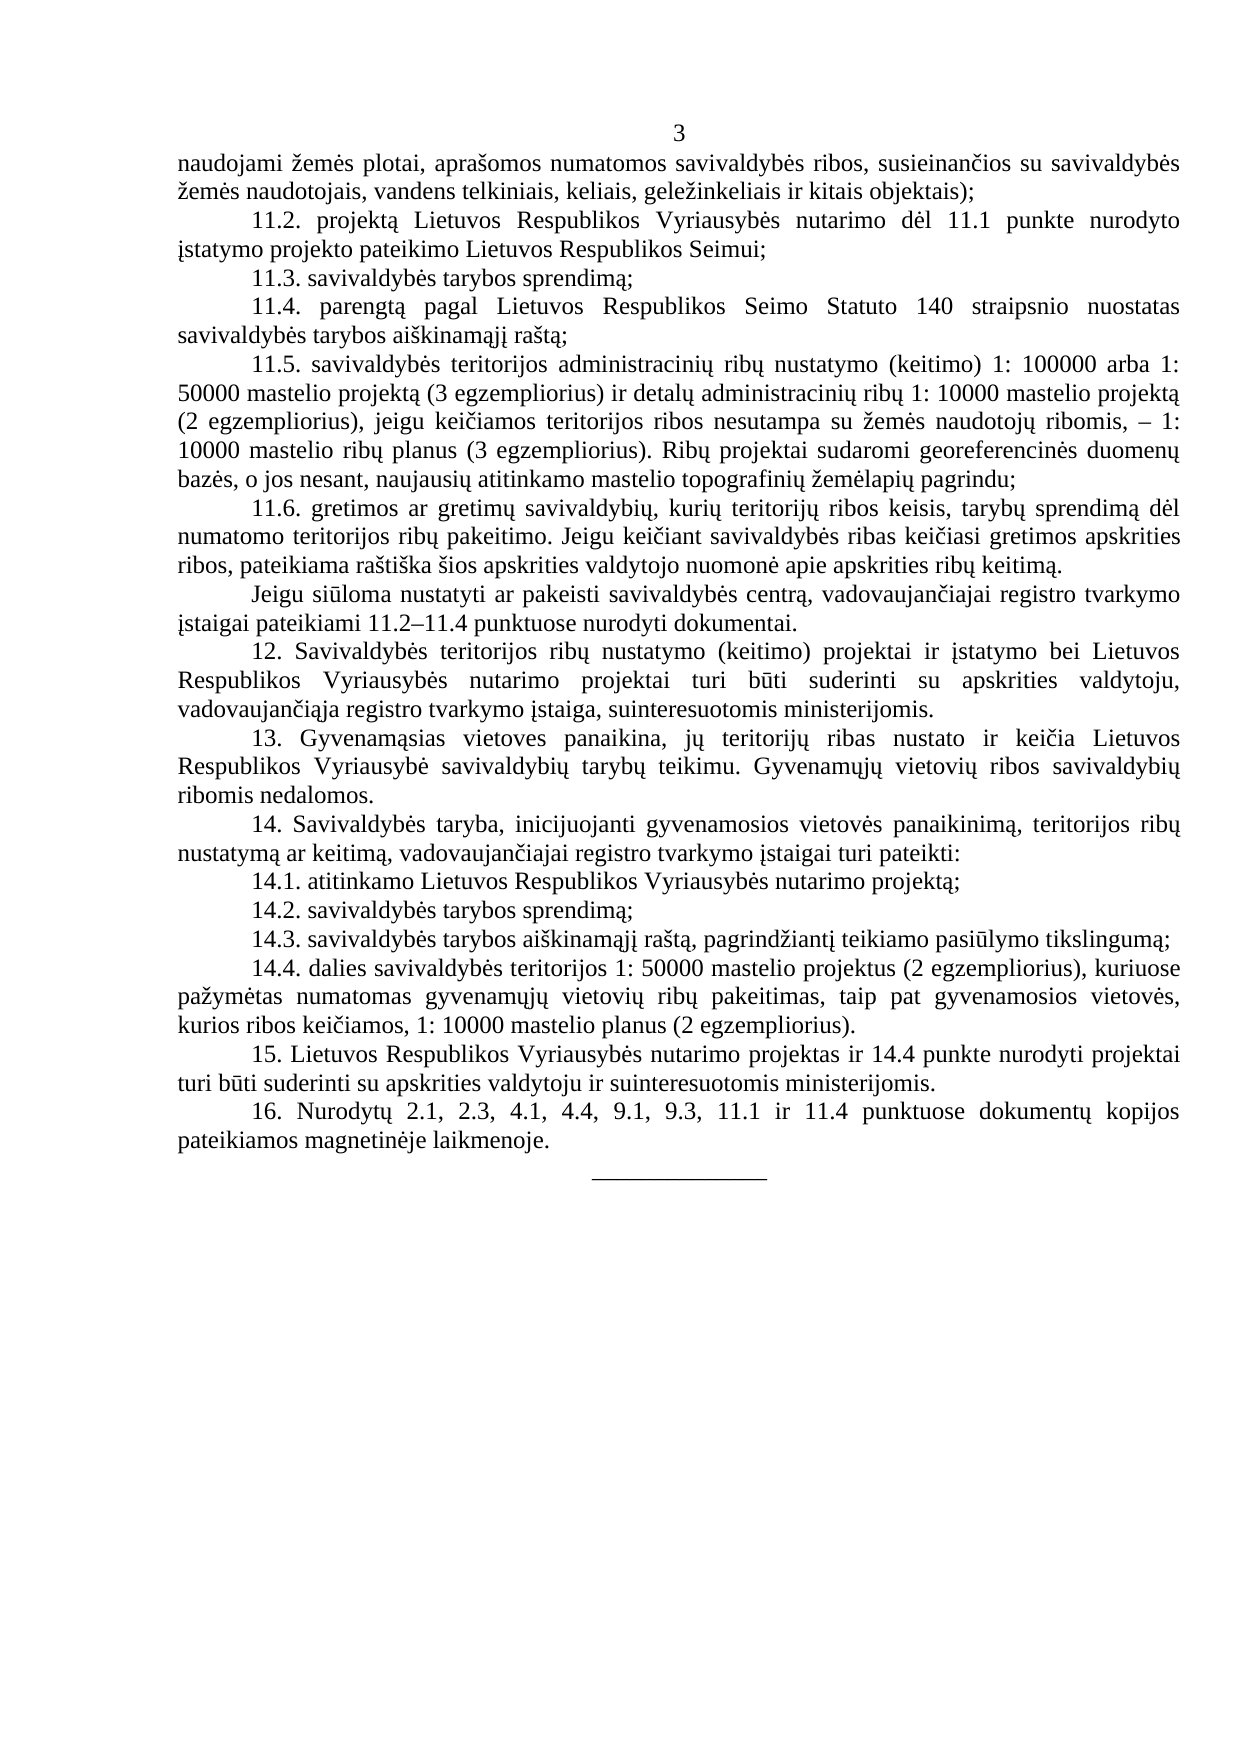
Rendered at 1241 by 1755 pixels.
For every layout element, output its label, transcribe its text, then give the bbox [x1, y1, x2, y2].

text 14.4. dalies savivaldybės teritorijos 1: 50000 mastelio projektus (2 egzempliorius), kuriuose pažymėtas numatomas gyvenamųjų vietovių ribų pakeitimas, taip pat gyvenamosios vietovės, kurios ribos keičiamos, 1: 10000 mastelio planus (2 egzempliorius). [177, 953, 1181, 1039]
text 11.4. parengtą pagal Lietuvos Respublikos Seimo Statuto 140 straipsnio nuostatas savivaldybės tarybos aiškinamąjį raštą; [177, 291, 1181, 349]
text 11.6. gretimos ar gretimų savivaldybių, kurių teritorijų ribos keisis, tarybų sprendimą dėl numatomo teritorijos ribų pakeitimo. Jeigu keičiant savivaldybės ribas keičiasi gretimos apskrities ribos, pateikiama raštiška šios apskrities valdytojo nuomonė apie apskrities ribų keitimą. [177, 493, 1181, 579]
text 12. Savivaldybės teritorijos ribų nustatymo (keitimo) projektai ir įstatymo bei Lietuvos Respublikos Vyriausybės nutarimo projektai turi būti suderinti su apskrities valdytoju, vadovaujančiąja registro tvarkymo įstaiga, suinteresuotomis ministerijomis. [177, 636, 1181, 723]
text 15. Lietuvos Respublikos Vyriausybės nutarimo projektas ir 14.4 punkte nurodyti projektai turi būti suderinti su apskrities valdytoju ir suinteresuotomis ministerijomis. [177, 1039, 1181, 1096]
text 11.5. savivaldybės teritorijos administracinių ribų nustatymo (keitimo) 1: 100000 arba 1: 50000 mastelio projektą (3 egzempliorius) ir detalų administracinių ribų 1: 10000 mastelio projektą (2 egzempliorius), jeigu keičiamos teritorijos ribos nesutampa su žemės naudotojų ribomis, – 1: 10000 mastelio ribų planus (3 egzempliorius). Ribų projektai sudaromi georeferencinės duomenų bazės, o jos nesant, naujausių atitinkamo mastelio topografinių žemėlapių pagrindu; [177, 349, 1181, 493]
text 13. Gyvenamąsias vietoves panaikina, jų teritorijų ribas nustato ir keičia Lietuvos Respublikos Vyriausybė savivaldybių tarybų teikimu. Gyvenamųjų vietovių ribos savivaldybių ribomis nedalomos. [177, 723, 1181, 809]
text 16. Nurodytų 2.1, 2.3, 4.1, 4.4, 9.1, 9.3, 11.1 ir 11.4 punktuose dokumentų kopijos pateikiamos magnetinėje laikmenoje. [177, 1096, 1181, 1154]
text naudojami žemės plotai, aprašomos numatomos savivaldybės ribos, susieinančios su savivaldybės žemės naudotojais, vandens telkiniais, keliais, geležinkeliais ir kitais objektais); [177, 148, 1181, 205]
text 11.3. savivaldybės tarybos sprendimą; [177, 263, 1181, 291]
text Jeigu siūloma nustatyti ar pakeisti savivaldybės centrą, vadovaujančiajai registro tvarkymo įstaigai pateikiami 11.2–11.4 punktuose nurodyti dokumentai. [177, 579, 1181, 636]
text 14. Savivaldybės taryba, inicijuojanti gyvenamosios vietovės panaikinimą, teritorijos ribų nustatymą ar keitimą, vadovaujančiajai registro tvarkymo įstaigai turi pateikti: [177, 809, 1181, 866]
text 11.2. projektą Lietuvos Respublikos Vyriausybės nutarimo dėl 11.1 punkte nurodyto įstatymo projekto pateikimo Lietuvos Respublikos Seimui; [177, 205, 1181, 263]
text 14.2. savivaldybės tarybos sprendimą; [177, 895, 1181, 924]
text 14.3. savivaldybės tarybos aiškinamąjį raštą, pagrindžiantį teikiamo pasiūlymo tikslingumą; [177, 924, 1181, 953]
text ______________ [177, 1154, 1181, 1183]
text 14.1. atitinkamo Lietuvos Respublikos Vyriausybės nutarimo projektą; [177, 866, 1181, 895]
